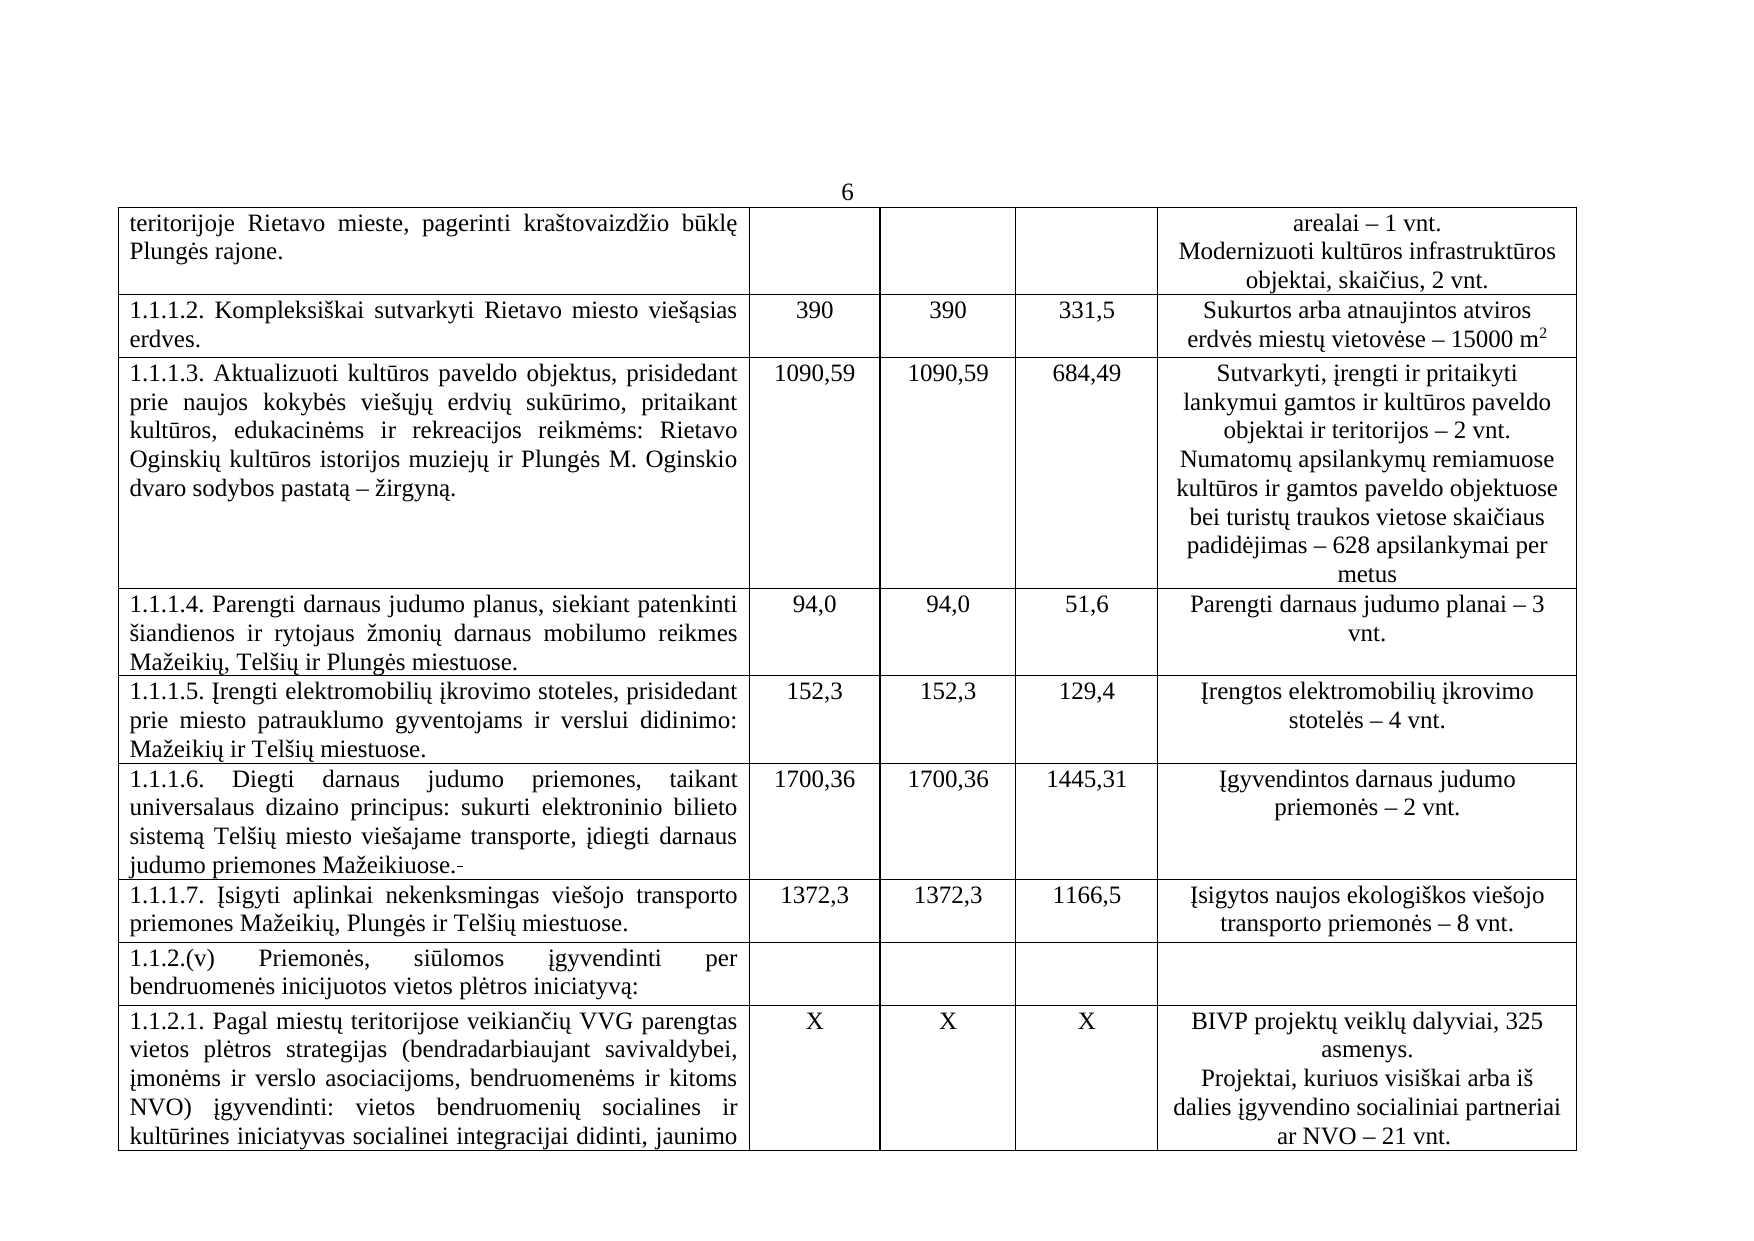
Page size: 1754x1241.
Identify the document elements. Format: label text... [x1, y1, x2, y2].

table_cell 1090,59 [881, 358, 1015, 588]
table_cell [881, 208, 1015, 294]
table_cell 1445,31 [1016, 764, 1157, 879]
table_cell 1372,3 [750, 880, 879, 942]
table_cell 1700,36 [881, 764, 1015, 879]
table_cell [750, 943, 879, 1005]
table_cell 1.1.1.5. Įrengti elektromobilių įkrovimo stoteles, prisidedant prie miesto patrauklumo gyventojams ir verslui didinimo: Mažeikių ir Telšių miestuose. [119, 676, 749, 763]
table_cell [881, 943, 1015, 1005]
table_cell 1.1.2.1. Pagal miestų teritorijose veikiančių VVG parengtas vietos plėtros strategijas (bendradarbiaujant savivaldybei, įmonėms ir verslo asociacijoms, bendruomenėms ir kitoms NVO) įgyvendinti: vietos bendruomenių socialines ir kultūrines iniciatyvas socialinei integracijai didinti, jaunimo [119, 1006, 749, 1149]
table_cell 152,3 [881, 676, 1015, 763]
table_cell Sukurtos arba atnaujintos atviros erdvės miestų vietovėse – 15000 m2 [1158, 295, 1576, 357]
table_cell 1372,3 [881, 880, 1015, 942]
table_cell 129,4 [1016, 676, 1157, 763]
table_cell arealai – 1 vnt. Modernizuoti kultūros infrastruktūros objektai, skaičius, 2 vnt. [1158, 208, 1576, 294]
table_cell 390 [881, 295, 1015, 357]
table_cell BIVP projektų veiklų dalyviai, 325 asmenys. Projektai, kuriuos visiškai arba iš dalies įgyvendino socialiniai partneriai ar NVO – 21 vnt. [1158, 1006, 1576, 1149]
table_cell 1166,5 [1016, 880, 1157, 942]
table_cell 390 [750, 295, 879, 357]
table_cell 1700,36 [750, 764, 879, 879]
table_cell 1.1.2.(v) Priemonės, siūlomos įgyvendinti per bendruomenės inicijuotos vietos plėtros iniciatyvą: [119, 943, 749, 1005]
table_cell 1.1.1.3. Aktualizuoti kultūros paveldo objektus, prisidedant prie naujos kokybės viešųjų erdvių sukūrimo, pritaikant kultūros, edukacinėms ir rekreacijos reikmėms: Rietavo Oginskių kultūros istorijos muziejų ir Plungės M. Oginskio dvaro sodybos pastatą – žirgyną. [119, 358, 749, 588]
table_cell [1016, 208, 1157, 294]
table_cell X [881, 1006, 1015, 1149]
table_cell 1090,59 [750, 358, 879, 588]
table_cell [1016, 943, 1157, 1005]
table_cell Įrengtos elektromobilių įkrovimo stotelės – 4 vnt. [1158, 676, 1576, 763]
table_cell 152,3 [750, 676, 879, 763]
table_cell 51,6 [1016, 589, 1157, 675]
table_cell 1.1.1.7. Įsigyti aplinkai nekenksmingas viešojo transporto priemones Mažeikių, Plungės ir Telšių miestuose. [119, 880, 749, 942]
table_cell 94,0 [881, 589, 1015, 675]
table_cell Įgyvendintos darnaus judumo priemonės – 2 vnt. [1158, 764, 1576, 879]
table_cell Parengti darnaus judumo planai – 3 vnt. [1158, 589, 1576, 675]
table_cell X [750, 1006, 879, 1149]
table_cell 1.1.1.6. Diegti darnaus judumo priemones, taikant universalaus dizaino principus: sukurti elektroninio bilieto sistemą Telšių miesto viešajame transporte, įdiegti darnaus judumo priemones Mažeikiuose. [119, 764, 749, 879]
table_cell 331,5 [1016, 295, 1157, 357]
table_cell Sutvarkyti, įrengti ir pritaikyti lankymui gamtos ir kultūros paveldo objektai ir teritorijos – 2 vnt. Numatomų apsilankymų remiamuose kultūros ir gamtos paveldo objektuose bei turistų traukos vietose skaičiaus padidėjimas – 628 apsilankymai per metus [1158, 358, 1576, 588]
table_cell 94,0 [750, 589, 879, 675]
table_cell [1158, 943, 1576, 1005]
table_cell 684,49 [1016, 358, 1157, 588]
table_cell Įsigytos naujos ekologiškos viešojo transporto priemonės – 8 vnt. [1158, 880, 1576, 942]
table_cell teritorijoje Rietavo mieste, pagerinti kraštovaizdžio būklę Plungės rajone. [119, 208, 749, 294]
table_cell X [1016, 1006, 1157, 1149]
table_cell [750, 208, 879, 294]
table_cell 1.1.1.2. Kompleksiškai sutvarkyti Rietavo miesto viešąsias erdves. [119, 295, 749, 357]
table_cell 1.1.1.4. Parengti darnaus judumo planus, siekiant patenkinti šiandienos ir rytojaus žmonių darnaus mobilumo reikmes Mažeikių, Telšių ir Plungės miestuose. [119, 589, 749, 675]
